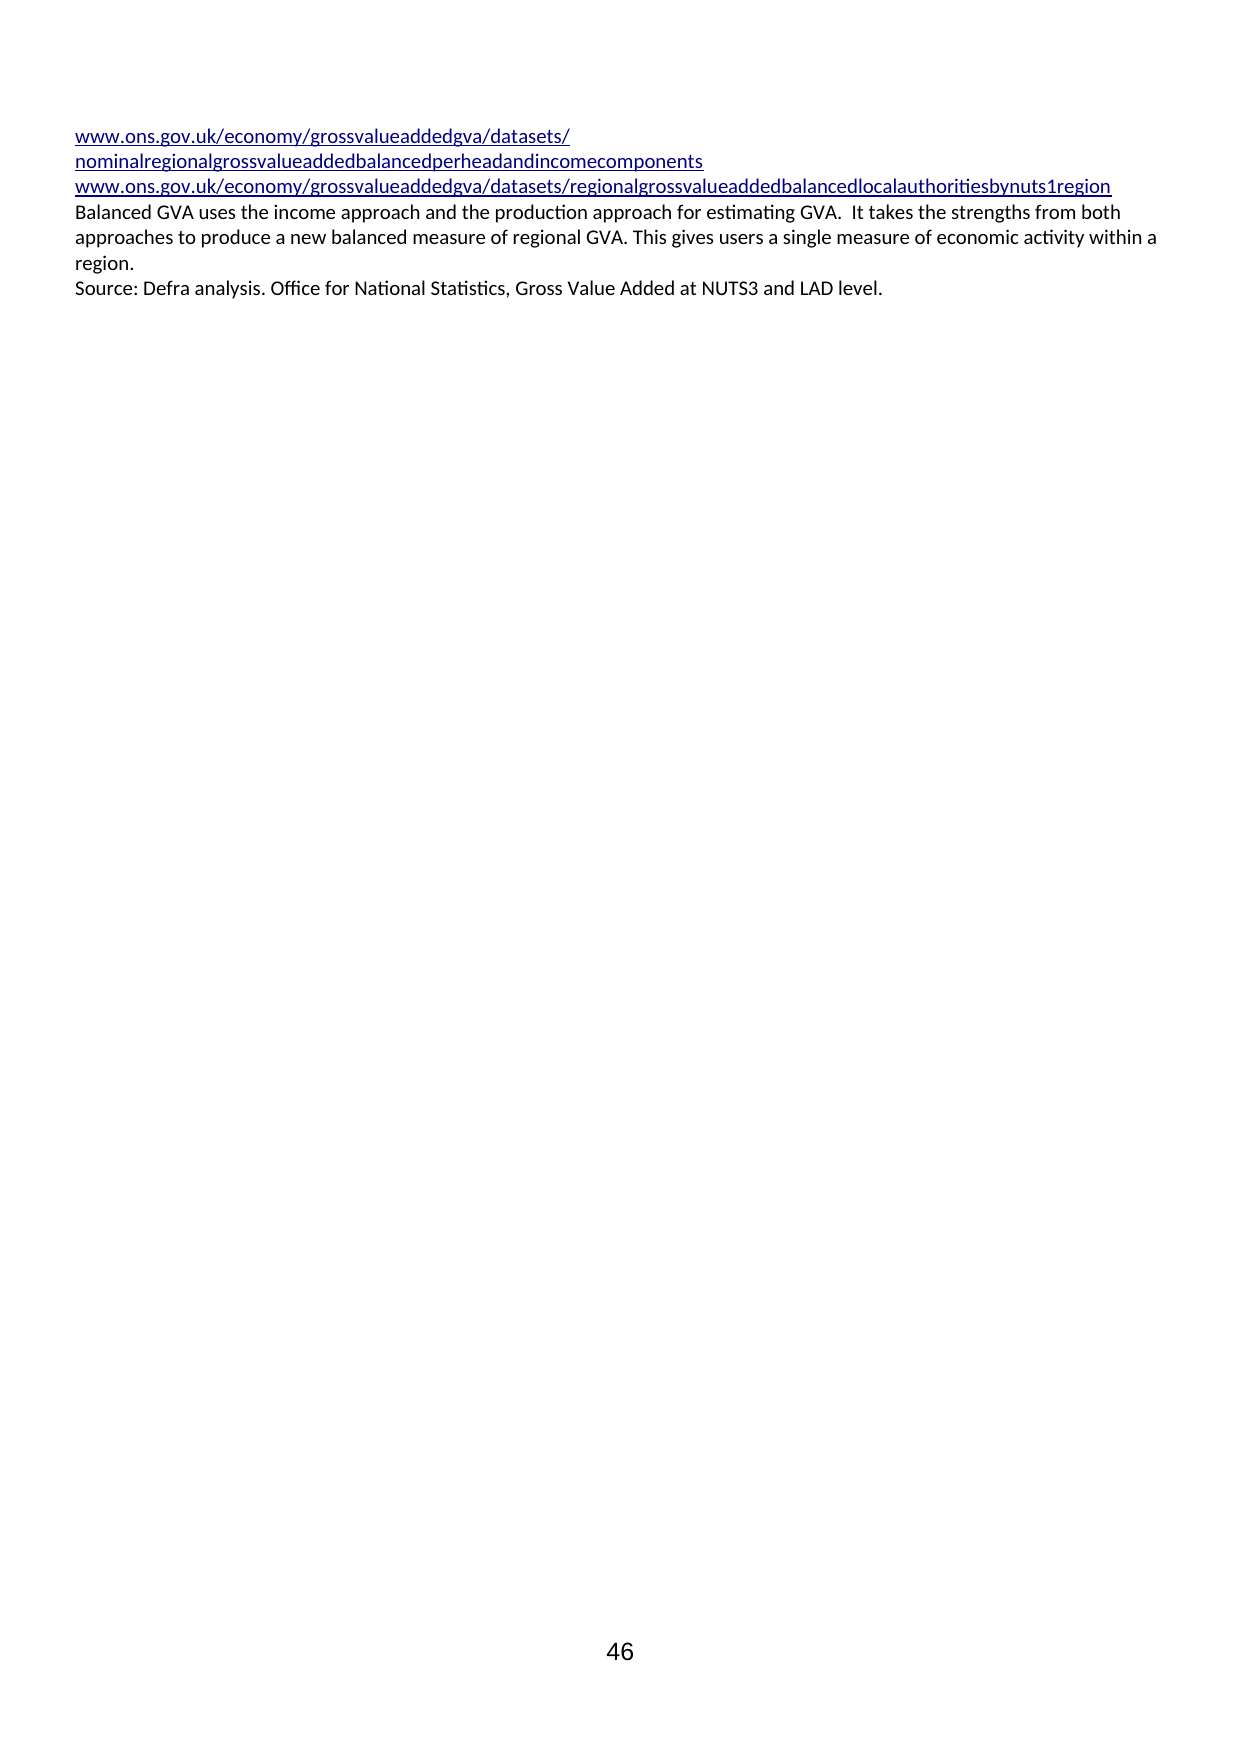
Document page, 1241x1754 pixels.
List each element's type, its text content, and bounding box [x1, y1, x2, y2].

text Source: Defra analysis. Office for National Statistics, Gross Value Added at NUTS3 and LAD level. [75, 275, 1165, 301]
text Balanced GVA uses the income approach and the production approach for estimating GVA. It takes the strengths from both approaches to produce a new balanced measure of regional GVA. This gives users a single measure of economic activity within a region. [75, 199, 1165, 275]
text www.ons.gov.uk/economy/grossvalueaddedgva/datasets/nominalregionalgrossvalueaddedbalancedperheadandincomecomponents [75, 123, 1165, 174]
text www.ons.gov.uk/economy/grossvalueaddedgva/datasets/regionalgrossvalueaddedbalancedlocalauthoritiesbynuts1region [75, 174, 1165, 199]
